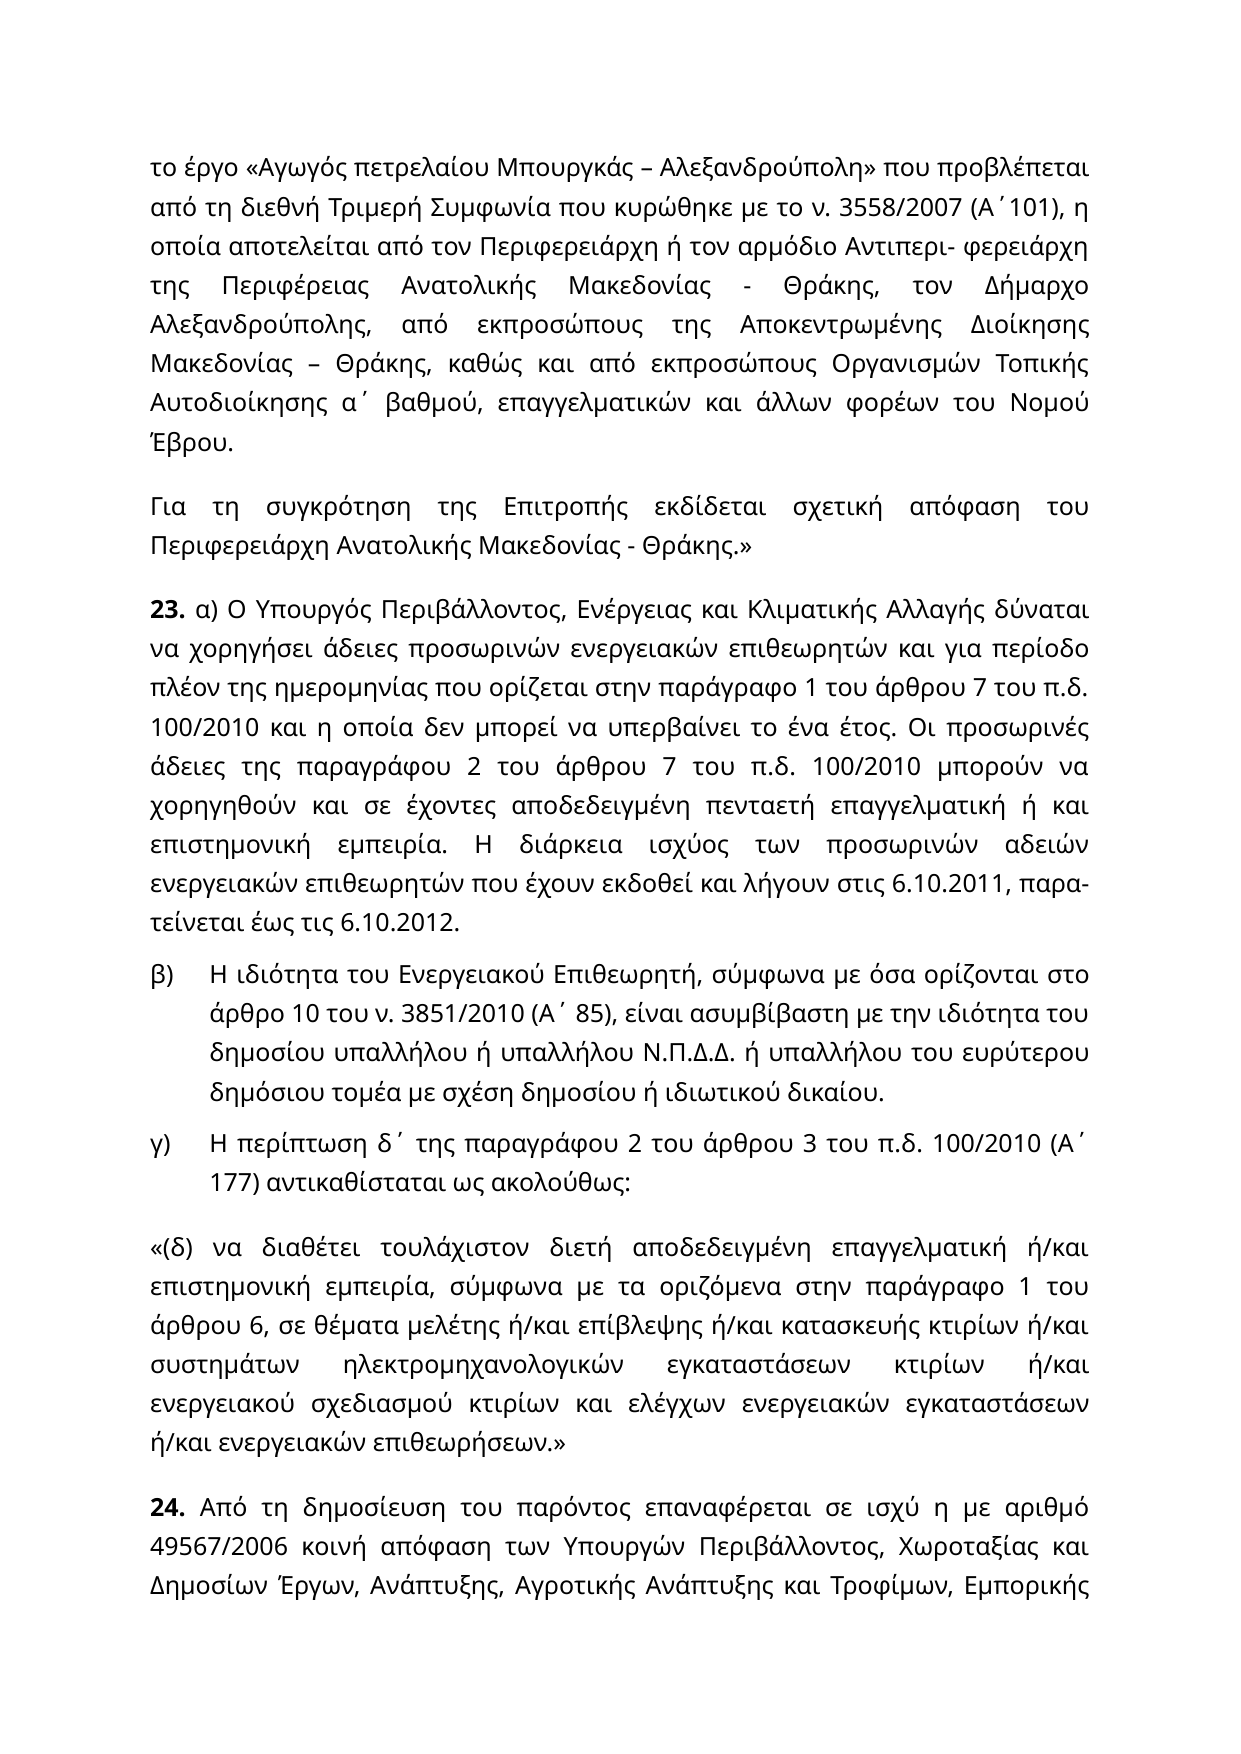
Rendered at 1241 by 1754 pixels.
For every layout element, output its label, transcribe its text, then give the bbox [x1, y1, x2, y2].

text 23. α) Ο Υπουργός Περιβάλλοντος, Ενέργειας και Κλιματικής Αλλαγής δύναται να χορηγήσει άδειες προσωρινών ενεργειακών επιθεωρητών και για περίοδο πλέον της ημερομηνίας που ορίζεται στην παράγραφο 1 του άρθρου 7 του π.δ. 100/2010 και η οποία δεν μπορεί να υπερβαίνει το ένα έτος. Οι προσωρινές άδειες της παραγράφου 2 του άρθρου 7 του π.δ. 100/2010 μπορούν να χορηγηθούν και σε έχοντες αποδεδειγμένη πενταετή επαγγελματική ή και επιστημονική εμπειρία. Η διάρκεια ισχύος των προσωρινών αδειών ενεργειακών επιθεωρητών που έχουν εκδοθεί και λήγουν στις 6.10.2011, παρα- τείνεται έως τις 6.10.2012. [150, 592, 1090, 939]
text το έργο «Αγωγός πετρελαίου Μπουργκάς – Αλεξανδρούπολη» που προβλέπεται από τη διεθνή Τριμερή Συμφωνία που κυρώθηκε με το ν. 3558/2007 (Α΄101), η οποία αποτελείται από τον Περιφερειάρχη ή τον αρμόδιο Αντιπερι- φερειάρχη της Περιφέρειας Ανατολικής Μακεδονίας - Θράκης, τον Δήμαρχο Αλεξανδρούπολης, από εκπροσώπους της Αποκεντρωμένης Διοίκησης Μακεδονίας – Θράκης, καθώς και από εκπροσώπους Οργανισμών Τοπικής Αυτοδιοίκησης α΄ βαθμού, επαγγελματικών και άλλων φορέων του Νομού Έβρου. [150, 150, 1090, 458]
text Για τη συγκρότηση της Επιτροπής εκδίδεται σχετική απόφαση του Περιφερειάρχη Ανατολικής Μακεδονίας - Θράκης.» [150, 488, 1090, 562]
text 24. Από τη δημοσίευση του παρόντος επαναφέρεται σε ισχύ η με αριθμό 49567/2006 κοινή απόφαση των Υπουργών Περιβάλλοντος, Χωροταξίας και Δημοσίων Έργων, Ανάπτυξης, Αγροτικής Ανάπτυξης και Τροφίμων, Εμπορικής [150, 1489, 1090, 1602]
list β) Η ιδιότητα του Ενεργειακού Επιθεωρητή, σύμφωνα με όσα ορίζονται στο άρθρο 10 του ν. 3851/2010 (Α΄ 85), είναι ασυμβίβαστη με την ιδιότητα του δημοσίου υπαλλήλου ή υπαλλήλου Ν.Π.Δ.Δ. ή υπαλλήλου του ευρύτερου δημόσιου τομέα με σχέση δημοσίου ή ιδιωτικού δικαίου. [150, 957, 1090, 1108]
text «(δ) να διαθέτει τουλάχιστον διετή αποδεδειγμένη επαγγελματική ή/και επιστημονική εμπειρία, σύμφωνα με τα οριζόμενα στην παράγραφο 1 του άρθρου 6, σε θέματα μελέτης ή/και επίβλεψης ή/και κατασκευής κτιρίων ή/και συστημάτων ηλεκτρομηχανολογικών εγκαταστάσεων κτιρίων ή/και ενεργειακού σχεδιασμού κτιρίων και ελέγχων ενεργειακών εγκαταστάσεων ή/και ενεργειακών επιθεωρήσεων.» [150, 1229, 1090, 1459]
list γ) Η περίπτωση δ΄ της παραγράφου 2 του άρθρου 3 του π.δ. 100/2010 (Α΄ 177) αντικαθίσταται ως ακολούθως: [150, 1126, 1090, 1199]
